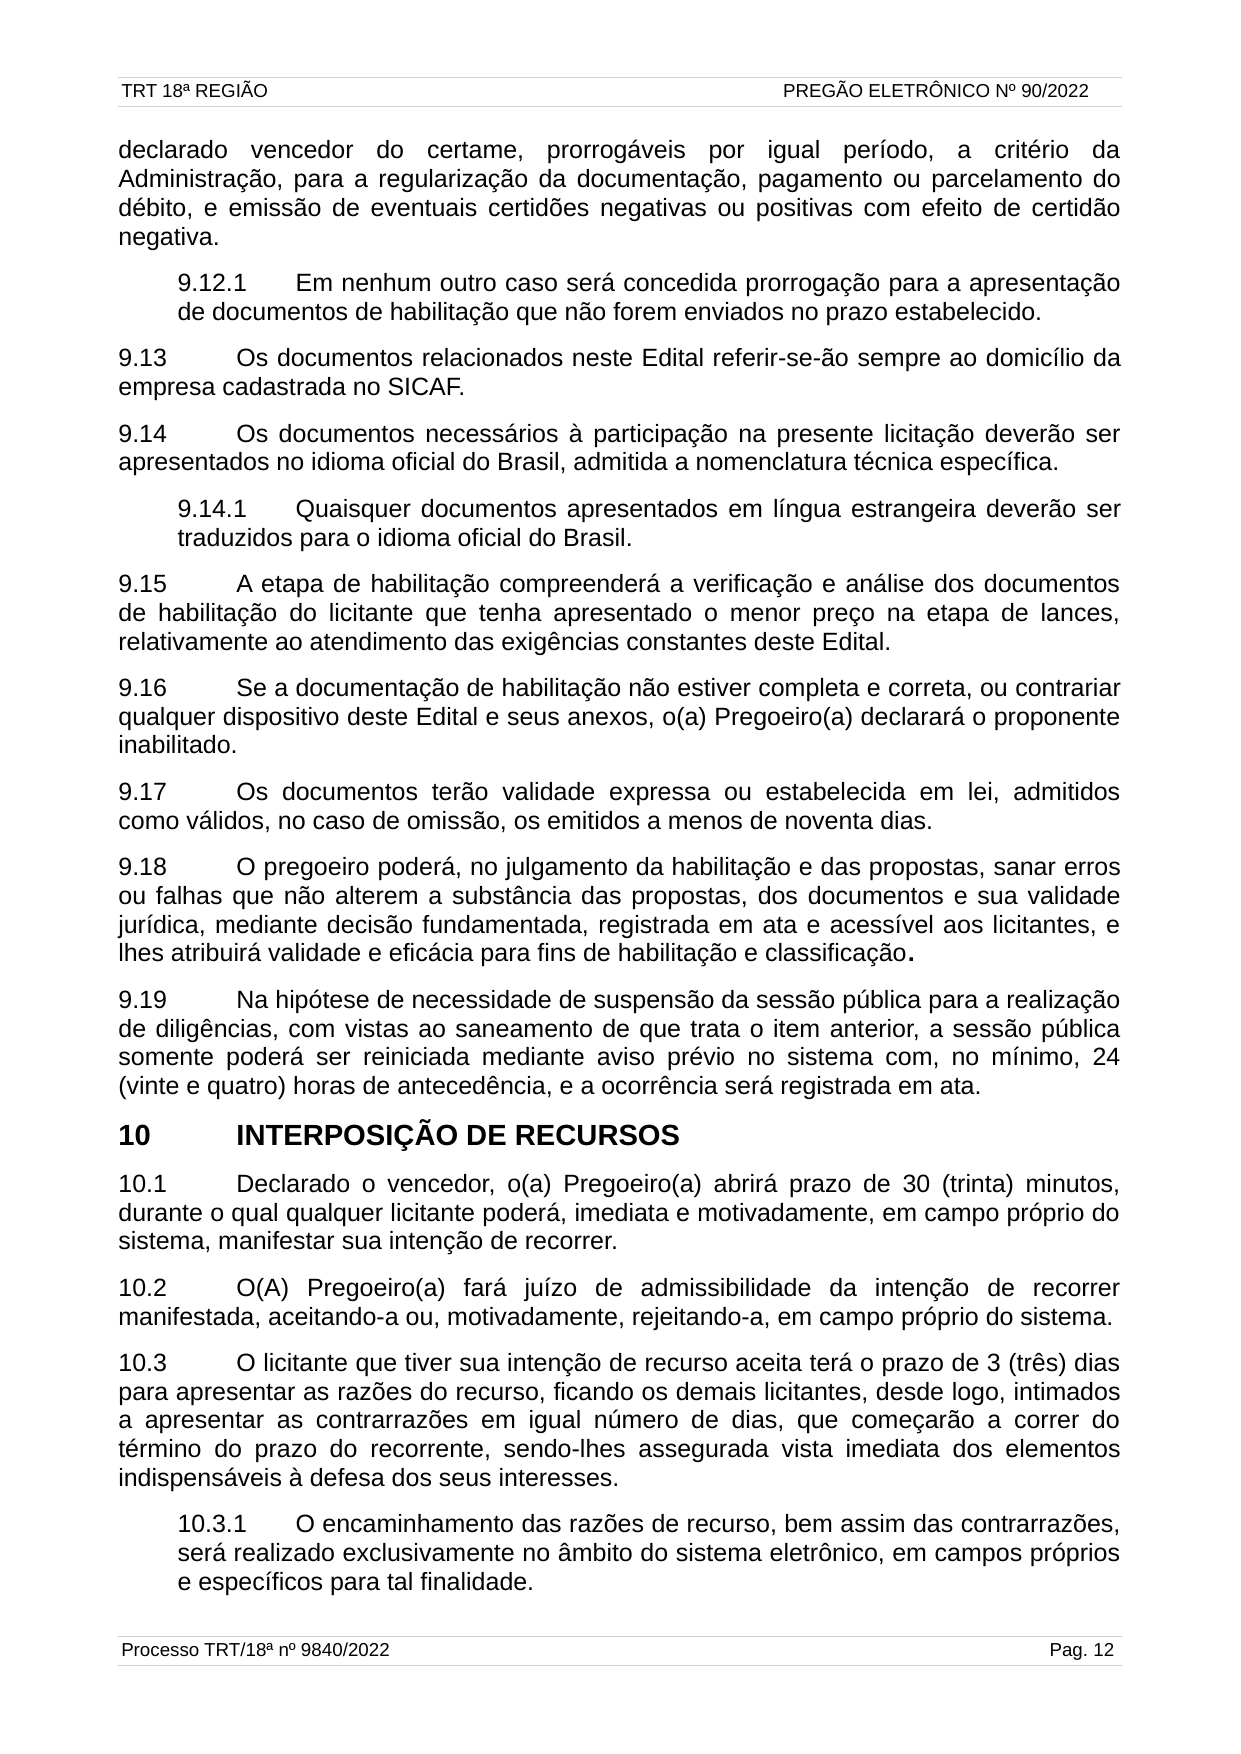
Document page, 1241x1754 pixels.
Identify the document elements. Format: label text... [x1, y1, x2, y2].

text 10.1 Declarado o vencedor, o(a) Pregoeiro(a) abrirá prazo de 30 (trinta) minutos, durante o qual qualquer licitante poderá, imediata e motivadamente, em campo próprio do sistema, manifestar sua intenção de recorrer. [118, 1169, 1122, 1255]
text 10.3 O licitante que tiver sua intenção de recurso aceita terá o prazo de 3 (três) dias para apresentar as razões do recurso, ficando os demais licitantes, desde logo, intimados a apresentar as contrarrazões em igual número de dias, que começarão a correr do término do prazo do recorrente, sendo-lhes assegurada vista imediata dos elementos indispensáveis à defesa dos seus interesses. [118, 1348, 1122, 1492]
text 9.12.1 Em nenhum outro caso será concedida prorrogação para a apresentação de documentos de habilitação que não forem enviados no prazo estabelecido. [177, 268, 1122, 326]
text 9.18 O pregoeiro poderá, no julgamento da habilitação e das propostas, sanar erros ou falhas que não alterem a substância das propostas, dos documentos e sua validade jurídica, mediante decisão fundamentada, registrada em ata e acessível aos licitantes, e lhes atribuirá validade e eficácia para fins de habilitação e classificação. [118, 852, 1122, 967]
text 9.19 Na hipótese de necessidade de suspensão da sessão pública para a realização de diligências, com vistas ao saneamento de que trata o item anterior, a sessão pública somente poderá ser reiniciada mediante aviso prévio no sistema com, no mínimo, 24 (vinte e quatro) horas de antecedência, e a ocorrência será registrada em ata. [118, 985, 1122, 1100]
text declarado vencedor do certame, prorrogáveis por igual período, a critério da Administração, para a regularização da documentação, pagamento ou parcelamento do débito, e emissão de eventuais certidões negativas ou positivas com efeito de certidão negativa. [118, 136, 1122, 251]
text 9.17 Os documentos terão validade expressa ou estabelecida em lei, admitidos como válidos, no caso de omissão, os emitidos a menos de noventa dias. [118, 777, 1122, 834]
text 9.14.1 Quaisquer documentos apresentados em língua estrangeira deverão ser traduzidos para o idioma oficial do Brasil. [177, 494, 1122, 551]
text 9.16 Se a documentação de habilitação não estiver completa e correta, ou contrariar qualquer dispositivo deste Edital e seus anexos, o(a) Pregoeiro(a) declarará o proponente inabilitado. [118, 673, 1122, 759]
text 10.2 O(A) Pregoeiro(a) fará juízo de admissibilidade da intenção de recorrer manifestada, aceitando-a ou, motivadamente, rejeitando-a, em campo próprio do sistema. [118, 1273, 1122, 1330]
text 10.3.1 O encaminhamento das razões de recurso, bem assim das contrarrazões, será realizado exclusivamente no âmbito do sistema eletrônico, em campos próprios e específicos para tal finalidade. [177, 1509, 1122, 1596]
text 9.14 Os documentos necessários à participação na presente licitação deverão ser apresentados no idioma oficial do Brasil, admitida a nomenclatura técnica específica. [118, 419, 1122, 476]
text 10 INTERPOSIÇÃO DE RECURSOS [118, 1118, 1122, 1151]
text 9.13 Os documentos relacionados neste Edital referir-se-ão sempre ao domicílio da empresa cadastrada no SICAF. [118, 343, 1122, 401]
text 9.15 A etapa de habilitação compreenderá a verificação e análise dos documentos de habilitação do licitante que tenha apresentado o menor preço na etapa de lances, relativamente ao atendimento das exigências constantes deste Edital. [118, 569, 1122, 655]
